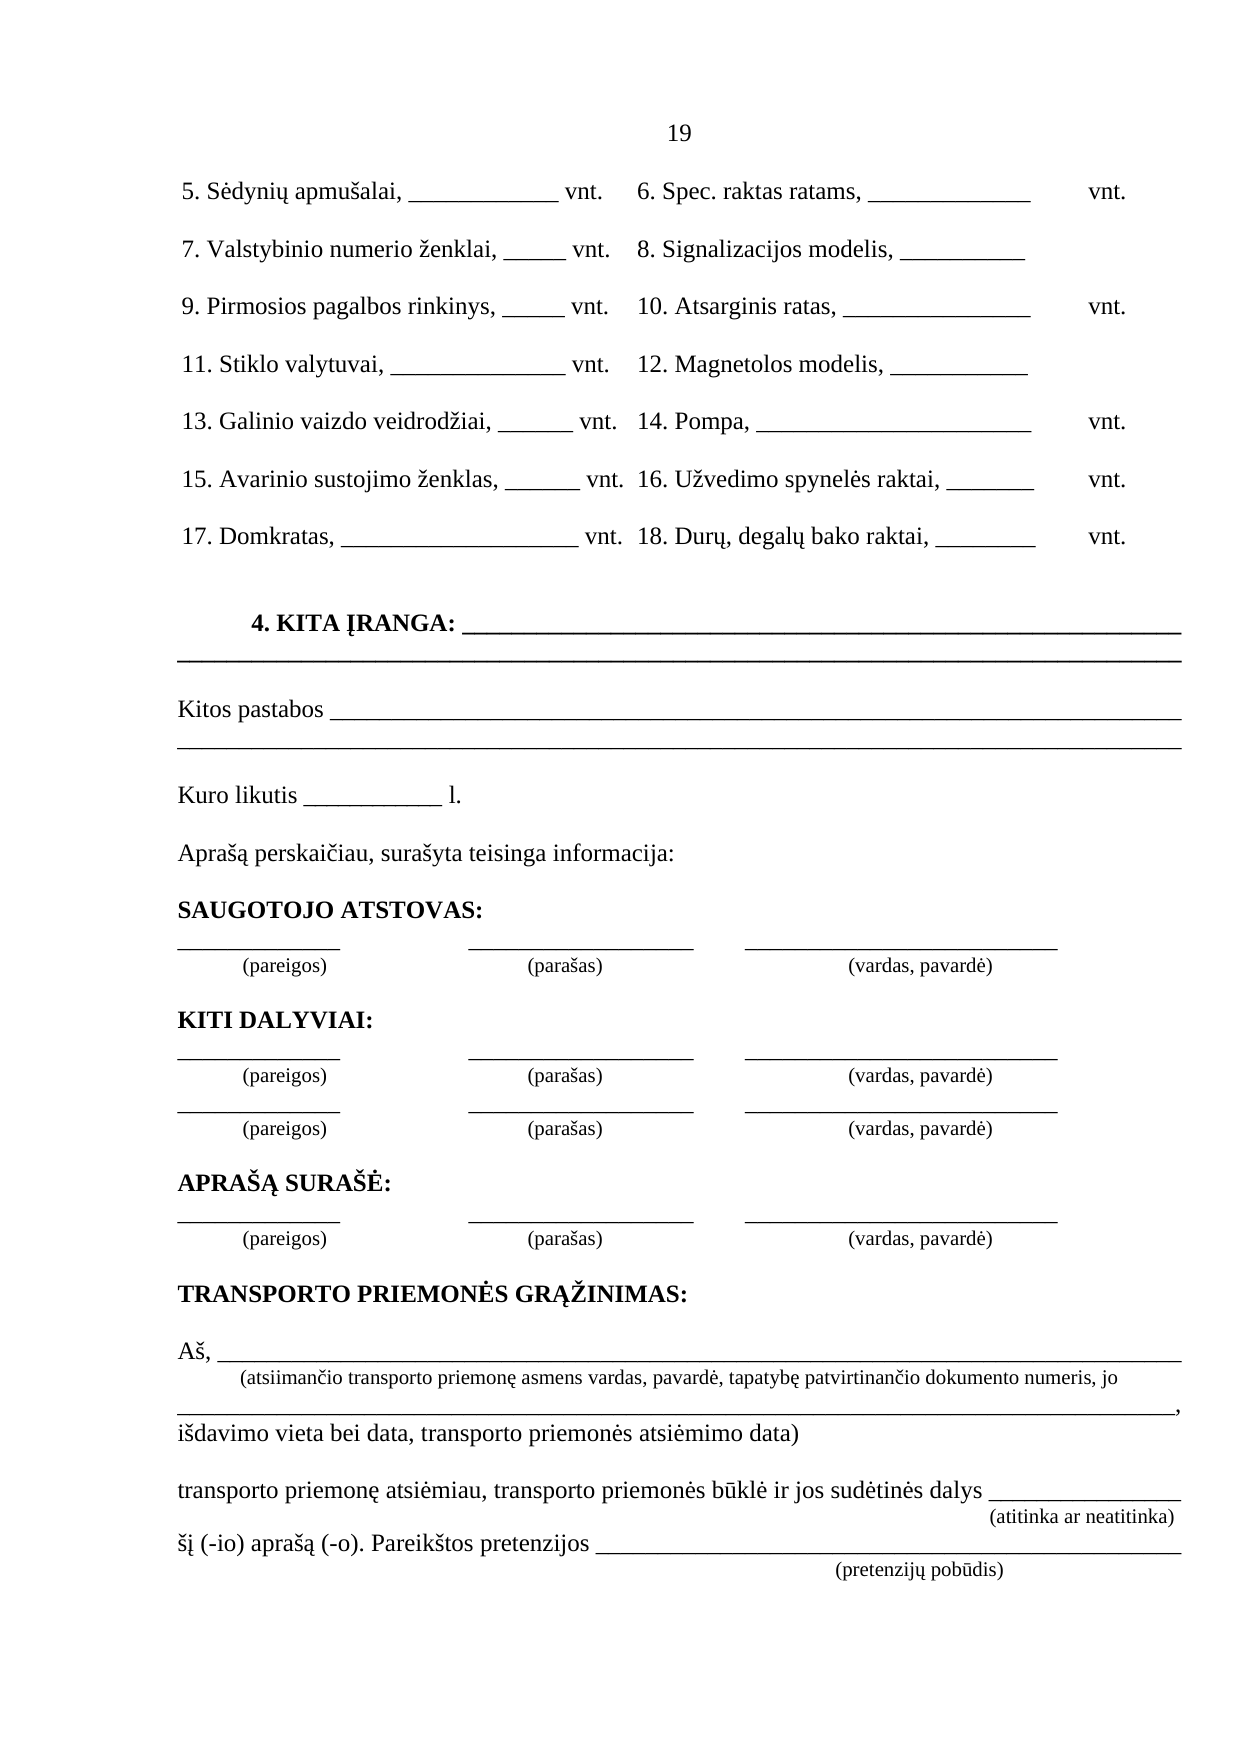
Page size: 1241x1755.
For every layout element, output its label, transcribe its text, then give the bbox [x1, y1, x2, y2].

text (pareigos) (parašas) (vardas, pavardė) [177, 1226, 1181, 1250]
table_cell [1177, 550, 1181, 579]
table_cell [1080, 493, 1084, 521]
table_cell [177, 550, 181, 579]
table_cell [1084, 234, 1088, 263]
table_cell [1177, 148, 1181, 176]
table_cell vnt. [1084, 464, 1088, 493]
table_cell vnt. [1177, 176, 1181, 205]
table_cell vnt. [1177, 291, 1181, 320]
table_cell [633, 378, 637, 406]
table_cell [1177, 349, 1181, 378]
text SAUGOTOJO ATSTOVAS: [177, 895, 1181, 924]
table_cell [628, 493, 633, 521]
text _____________ __________________ _________________________ [177, 1197, 1181, 1226]
table_cell [633, 148, 637, 176]
table_cell [628, 148, 633, 176]
table_cell [1177, 320, 1181, 349]
text (pareigos) (parašas) (vardas, pavardė) [177, 1063, 1181, 1087]
table_cell [633, 205, 637, 234]
text (atitinka ar neatitinka) [989, 1504, 1181, 1528]
table_cell vnt. [1084, 176, 1088, 205]
table_cell [177, 148, 181, 176]
table_cell [1084, 493, 1088, 521]
text (pareigos) (parašas) (vardas, pavardė) [177, 1116, 1181, 1140]
text Kuro likutis l. [177, 780, 1181, 809]
table_cell vnt. [1084, 521, 1088, 550]
text 4. KITA ĮRANGA: [177, 608, 1181, 636]
table_cell [1177, 263, 1181, 291]
table_cell vnt. [1084, 406, 1088, 435]
table_cell [628, 550, 633, 579]
text _____________ __________________ _________________________ [177, 924, 1181, 953]
table_cell [1177, 493, 1181, 521]
text Kitos pastabos [177, 694, 1181, 723]
table_cell [628, 378, 633, 406]
table_cell [1084, 148, 1088, 176]
table_cell [1080, 378, 1084, 406]
text TRANSPORTO PRIEMONĖS GRĄŽINIMAS: [177, 1279, 1181, 1308]
text (pareigos) (parašas) (vardas, pavardė) [177, 953, 1181, 977]
text , [177, 1389, 1181, 1418]
table_cell [628, 263, 633, 291]
table_cell [628, 435, 633, 464]
table_cell [1080, 550, 1084, 579]
table_cell [1084, 550, 1088, 579]
table_cell vnt. [1177, 521, 1181, 550]
table_cell [177, 263, 181, 291]
table_cell [1177, 435, 1181, 464]
table_cell [1080, 205, 1084, 234]
text KITI DALYVIAI: [177, 1005, 1181, 1034]
table_cell [628, 320, 633, 349]
table_cell [177, 378, 181, 406]
table_cell [1084, 349, 1088, 378]
table_cell [1084, 263, 1088, 291]
table_cell [1177, 205, 1181, 234]
table_cell vnt. [1084, 291, 1088, 320]
table_cell [1080, 148, 1084, 176]
table_cell [633, 493, 637, 521]
table_cell [1084, 320, 1088, 349]
table_cell [633, 263, 637, 291]
table_cell [1177, 234, 1181, 263]
table_cell [1080, 263, 1084, 291]
text Aš, [177, 1336, 1181, 1365]
table_cell vnt. [1177, 464, 1181, 493]
table_cell [177, 435, 181, 464]
table_cell [1080, 320, 1084, 349]
text _____________ __________________ _________________________ [177, 1034, 1181, 1063]
table_cell [1177, 378, 1181, 406]
table_cell [1080, 435, 1084, 464]
text (atsiimančio transporto priemonę asmens vardas, pavardė, tapatybę patvirtinančio dokumento numeris, jo [177, 1365, 1181, 1389]
table_cell [633, 435, 637, 464]
table_cell [1084, 205, 1088, 234]
table_cell [177, 205, 181, 234]
table_cell vnt. [1177, 406, 1181, 435]
text transporto priemonę atsiėmiau, transporto priemonės būklė ir jos sudėtinės dalys [177, 1475, 1181, 1504]
table_cell [177, 493, 181, 521]
table_cell [1084, 435, 1088, 464]
text APRAŠĄ SURAŠĖ: [177, 1168, 1181, 1197]
text šį (-io) aprašą (-o). Pareikštos pretenzijos [177, 1528, 1181, 1557]
text išdavimo vieta bei data, transporto priemonės atsiėmimo data) [177, 1418, 1181, 1447]
table_cell [633, 320, 637, 349]
table_cell [633, 550, 637, 579]
text Aprašą perskaičiau, surašyta teisinga informacija: [177, 838, 1181, 866]
table_cell [177, 320, 181, 349]
table_cell [1084, 378, 1088, 406]
text (pretenzijų pobūdis) [177, 1557, 1181, 1581]
table_cell [628, 205, 633, 234]
text _____________ __________________ _________________________ [177, 1087, 1181, 1116]
